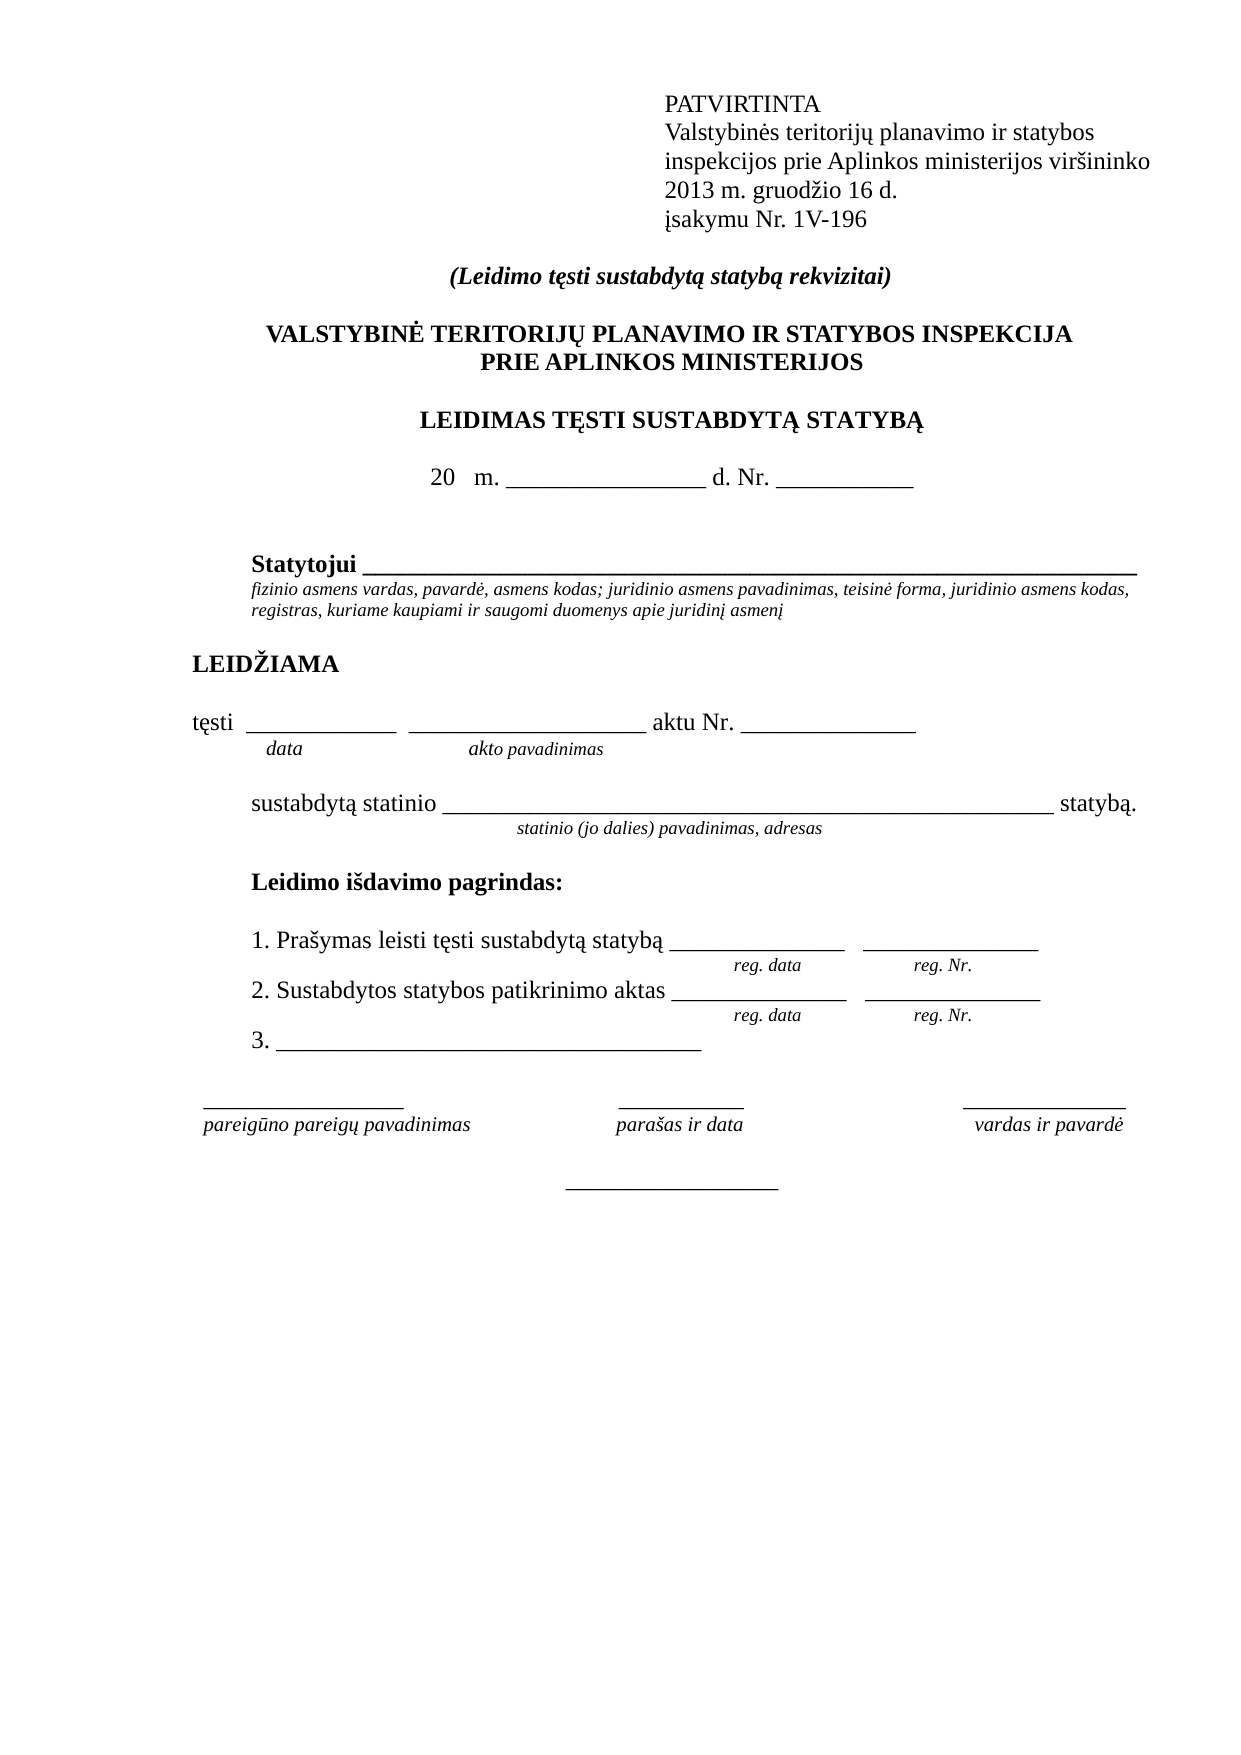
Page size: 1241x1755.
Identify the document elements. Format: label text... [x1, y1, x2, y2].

text fizinio asmens vardas, pavardė, asmens kodas; juridinio asmens pavadinimas, teisinė forma, juridinio asmens kodas, registras, kuriame kaupiami ir saugomi duomenys apie juridinį asmenį [251, 577, 1152, 621]
text (Leidimo tęsti sustabdytą statybą rekvizitai) [192, 261, 1152, 290]
text reg. data reg. Nr. [192, 954, 1152, 975]
text statinio (jo dalies) pavadinimas, adresas [192, 817, 1152, 839]
text 2013 m. gruodžio 16 d. [664, 175, 1152, 204]
text 2. Sustabdytos statybos patikrinimo aktas ______________ ______________ [192, 975, 1152, 1004]
text reg. data reg. Nr. [192, 1004, 1152, 1026]
text PRIE APLINKOS MINISTERIJOS [192, 347, 1152, 376]
text Valstybinės teritorijų planavimo ir statybos inspekcijos prie Aplinkos ministerijos viršininko [664, 117, 1152, 175]
text įsakymu Nr. 1V-196 [664, 204, 1152, 232]
text _________________ [192, 1164, 1152, 1193]
text data akto pavadinimas [192, 736, 1152, 759]
text LEIDŽIAMA [192, 649, 1152, 678]
text VALSTYBINĖ TERITORIJŲ PLANAVIMO IR STATYBOS INSPEKCIJA [192, 319, 1152, 347]
text Statytojui [192, 549, 1152, 577]
text 20 m. ________________ d. Nr. ___________ [192, 462, 1152, 491]
table_header _____________ vardas ir pavardė [795, 1083, 1137, 1136]
text PATVIRTINTA [664, 89, 1152, 117]
text Leidimo išdavimo pagrindas: [192, 867, 1152, 896]
text tęsti ____________ ___________________ aktu Nr. ______________ [192, 707, 1152, 736]
table_header ________________ pareigūno pareigų pavadinimas [192, 1083, 566, 1136]
text 3. __________________________________ [192, 1026, 1152, 1054]
text LEIDIMAS TĘSTI SUSTABDYTĄ STATYBĄ [192, 405, 1152, 434]
text sustabdytą statinio statybą. [192, 788, 1152, 817]
text 1. Prašymas leisti tęsti sustabdytą statybą ______________ ______________ [192, 925, 1152, 954]
table_header __________ parašas ir data [566, 1083, 795, 1136]
